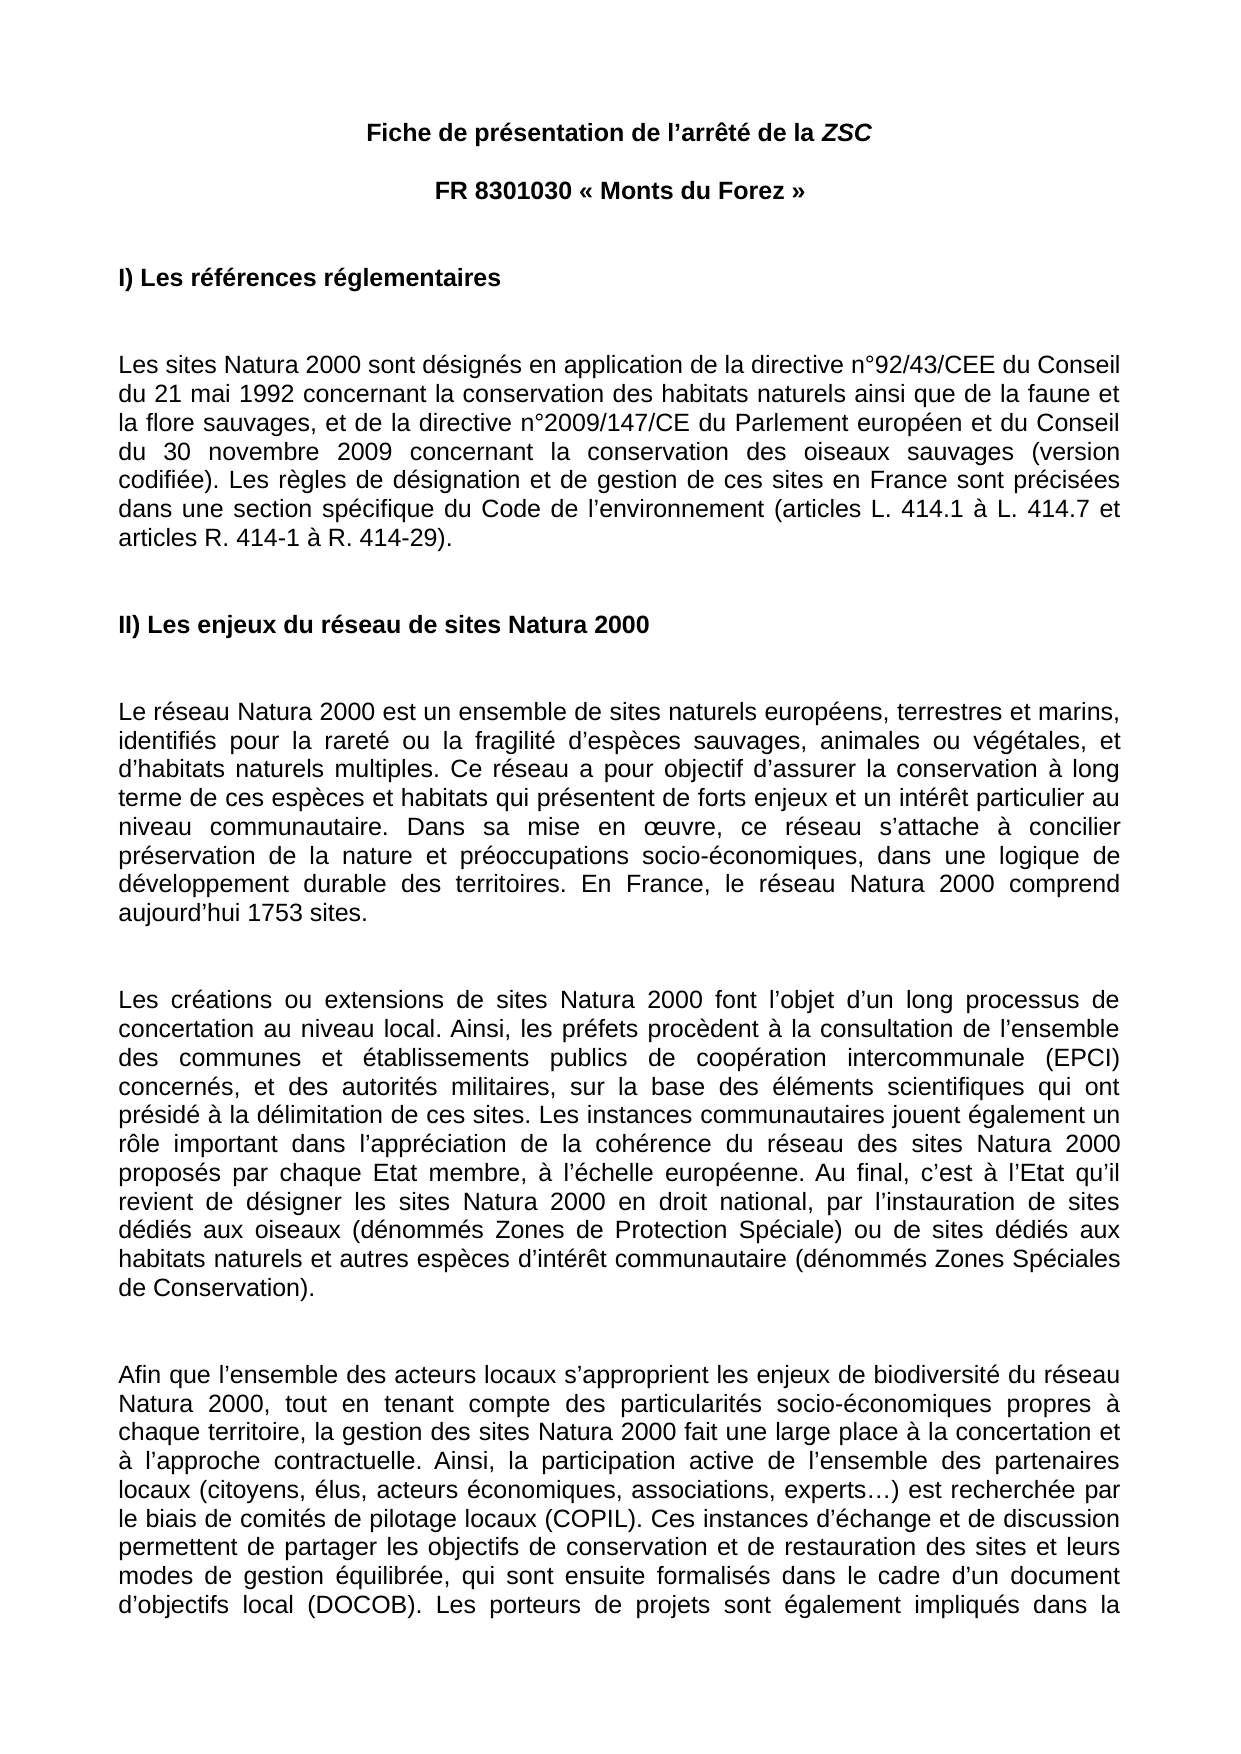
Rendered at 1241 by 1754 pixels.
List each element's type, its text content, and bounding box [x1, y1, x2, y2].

text FR 8301030 « Monts du Forez » [118, 176, 1122, 205]
text Le réseau Natura 2000 est un ensemble de sites naturels européens, terrestres et marins, identifiés pour la rareté ou la fragilité d’espèces sauvages, animales ou végétales, et d’habitats naturels multiples. Ce réseau a pour objectif d’assurer la conservation à long terme de ces espèces et habitats qui présentent de forts enjeux et un intérêt particulier au niveau communautaire. Dans sa mise en œuvre, ce réseau s’attache à concilier préservation de la nature et préoccupations socio-économiques, dans une logique de développement durable des territoires. En France, le réseau Natura 2000 comprend aujourd’hui 1753 sites. [118, 697, 1122, 927]
text Les créations ou extensions de sites Natura 2000 font l’objet d’un long processus de concertation au niveau local. Ainsi, les préfets procèdent à la consultation de l’ensemble des communes et établissements publics de coopération intercommunale (EPCI) concernés, et des autorités militaires, sur la base des éléments scientifiques qui ont présidé à la délimitation de ces sites. Les instances communautaires jouent également un rôle important dans l’appréciation de la cohérence du réseau des sites Natura 2000 proposés par chaque Etat membre, à l’échelle européenne. Au final, c’est à l’Etat qu’il revient de désigner les sites Natura 2000 en droit national, par l’instauration de sites dédiés aux oiseaux (dénommés Zones de Protection Spéciale) ou de sites dédiés aux habitats naturels et autres espèces d’intérêt communautaire (dénommés Zones Spéciales de Conservation). [118, 985, 1122, 1301]
text Afin que l’ensemble des acteurs locaux s’approprient les enjeux de biodiversité du réseau Natura 2000, tout en tenant compte des particularités socio-économiques propres à chaque territoire, la gestion des sites Natura 2000 fait une large place à la concertation et à l’approche contractuelle. Ainsi, la participation active de l’ensemble des partenaires locaux (citoyens, élus, acteurs économiques, associations, experts…) est recherchée par le biais de comités de pilotage locaux (COPIL). Ces instances d’échange et de discussion permettent de partager les objectifs de conservation et de restauration des sites et leurs modes de gestion équilibrée, qui sont ensuite formalisés dans le cadre d’un document d’objectifs local (DOCOB). Les porteurs de projets sont également impliqués dans la [118, 1360, 1122, 1618]
text Les sites Natura 2000 sont désignés en application de la directive n°92/43/CEE du Conseil du 21 mai 1992 concernant la conservation des habitats naturels ainsi que de la faune et la flore sauvages, et de la directive n°2009/147/CE du Parlement européen et du Conseil du 30 novembre 2009 concernant la conservation des oiseaux sauvages (version codifiée). Les règles de désignation et de gestion de ces sites en France sont précisées dans une section spécifique du Code de l’environnement (articles L. 414.1 à L. 414.7 et articles R. 414-1 à R. 414-29). [118, 350, 1122, 551]
text II) Les enjeux du réseau de sites Natura 2000 [118, 610, 1122, 638]
text I) Les références réglementaires [118, 263, 1122, 292]
text Fiche de présentation de l’arrêté de la ZSC [118, 118, 1122, 147]
